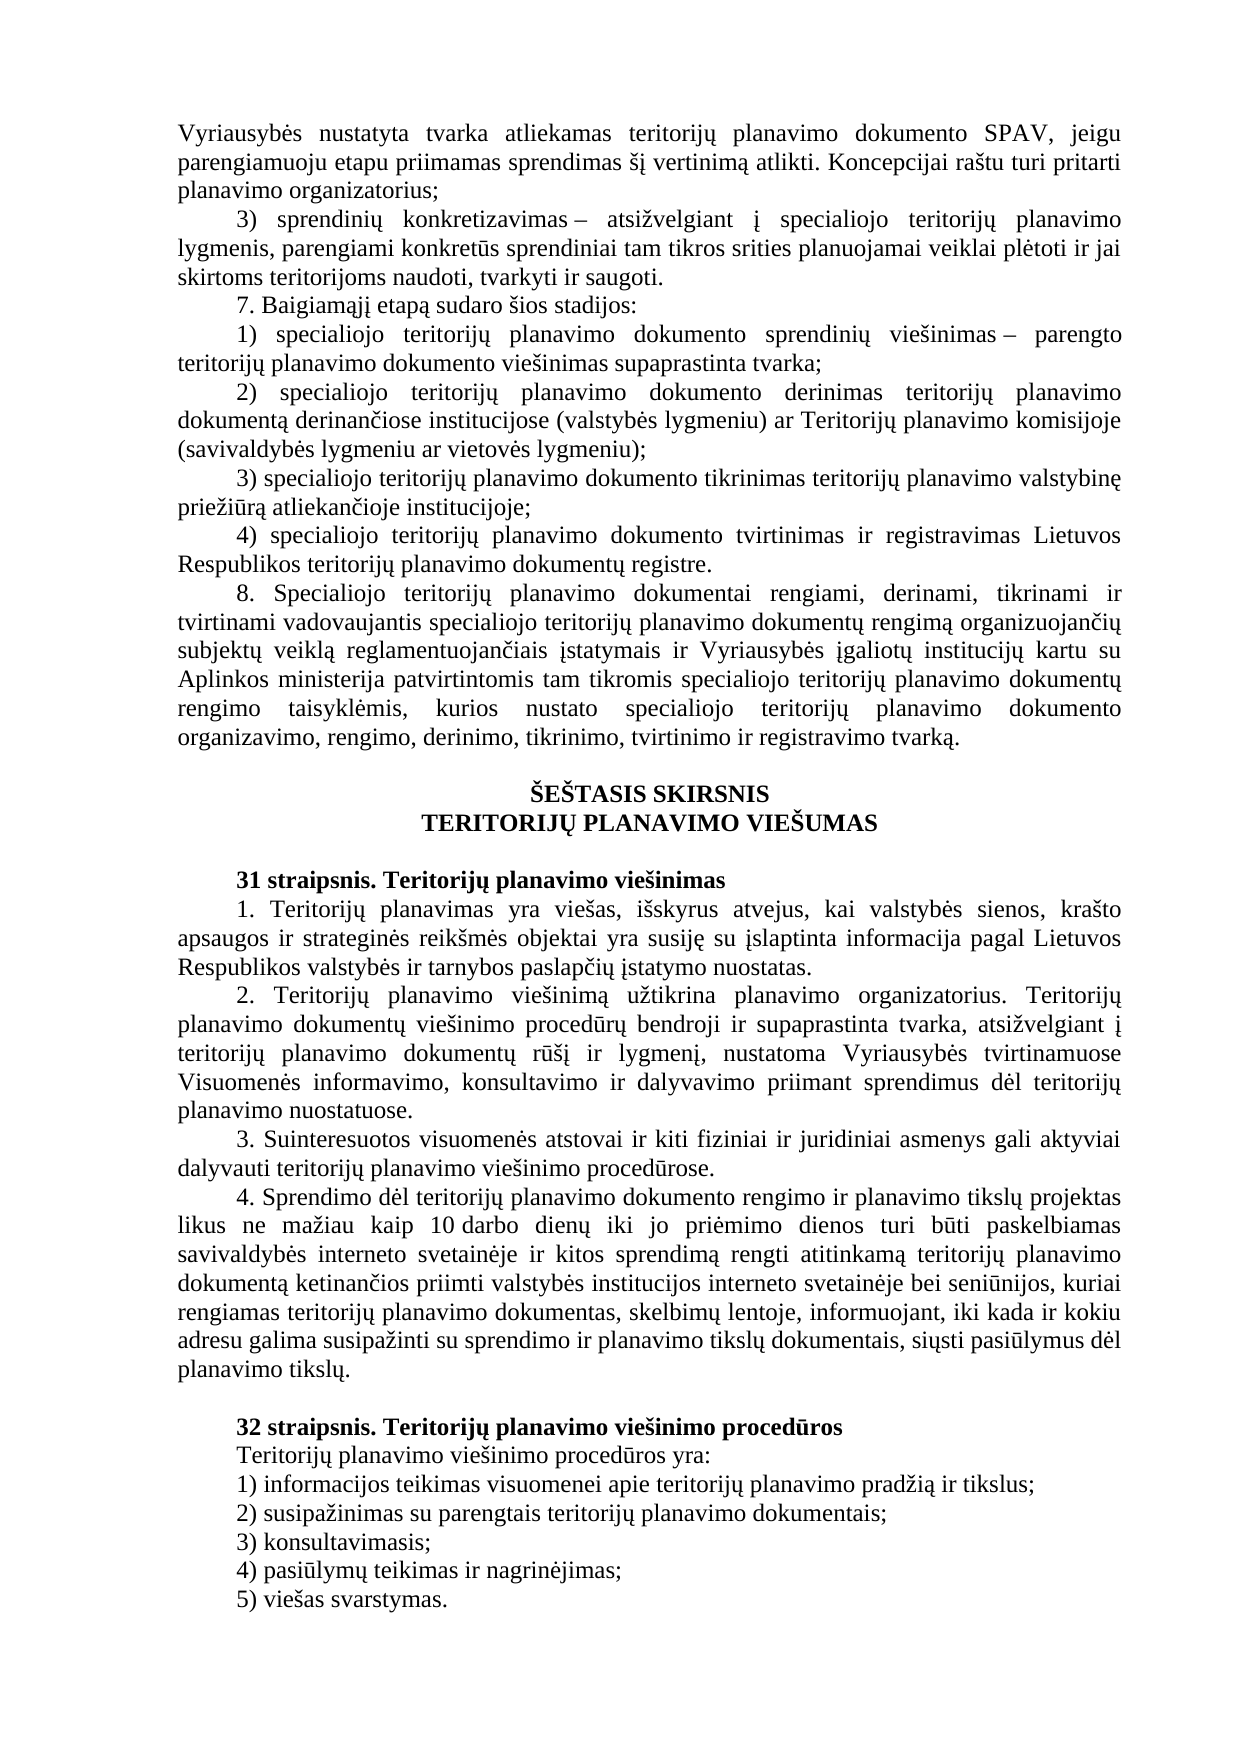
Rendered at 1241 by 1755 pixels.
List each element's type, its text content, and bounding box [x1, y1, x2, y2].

text 4) pasiūlymų teikimas ir nagrinėjimas; [177, 1556, 1122, 1584]
text 4. Sprendimo dėl teritorijų planavimo dokumento rengimo ir planavimo tikslų projektas likus ne mažiau kaip 10 darbo dienų iki jo priėmimo dienos turi būti paskelbiamas savivaldybės interneto svetainėje ir kitos sprendimą rengti atitinkamą teritorijų planavimo dokumentą ketinančios priimti valstybės institucijos interneto svetainėje bei seniūnijos, kuriai rengiamas teritorijų planavimo dokumentas, skelbimų lentoje, informuojant, iki kada ir kokiu adresu galima susipažinti su sprendimo ir planavimo tikslų dokumentais, siųsti pasiūlymus dėl planavimo tikslų. [177, 1182, 1122, 1383]
text 4) specialiojo teritorijų planavimo dokumento tvirtinimas ir registravimas Lietuvos Respublikos teritorijų planavimo dokumentų registre. [177, 521, 1122, 578]
text 8. Specialiojo teritorijų planavimo dokumentai rengiami, derinami, tikrinami ir tvirtinami vadovaujantis specialiojo teritorijų planavimo dokumentų rengimą organizuojančių subjektų veiklą reglamentuojančiais įstatymais ir Vyriausybės įgaliotų institucijų kartu su Aplinkos ministerija patvirtintomis tam tikromis specialiojo teritorijų planavimo dokumentų rengimo taisyklėmis, kurios nustato specialiojo teritorijų planavimo dokumento organizavimo, rengimo, derinimo, tikrinimo, tvirtinimo ir registravimo tvarką. [177, 578, 1122, 751]
text 3. Suinteresuotos visuomenės atstovai ir kiti fiziniai ir juridiniai asmenys gali aktyviai dalyvauti teritorijų planavimo viešinimo procedūrose. [177, 1124, 1122, 1182]
text 2) specialiojo teritorijų planavimo dokumento derinimas teritorijų planavimo dokumentą derinančiose institucijose (valstybės lygmeniu) ar Teritorijų planavimo komisijoje (savivaldybės lygmeniu ar vietovės lygmeniu); [177, 377, 1122, 463]
text 1) specialiojo teritorijų planavimo dokumento sprendinių viešinimas – parengto teritorijų planavimo dokumento viešinimas supaprastinta tvarka; [177, 319, 1122, 377]
text Teritorijų planavimo viešinimo procedūros yra: [177, 1441, 1122, 1469]
text 31 straipsnis. Teritorijų planavimo viešinimas [177, 866, 1122, 894]
text 32 straipsnis. Teritorijų planavimo viešinimo procedūros [177, 1412, 1122, 1441]
text 2) susipažinimas su parengtais teritorijų planavimo dokumentais; [177, 1498, 1122, 1527]
text TERITORIJŲ PLANAVIMO VIEŠUMAS [177, 808, 1122, 837]
text 1) informacijos teikimas visuomenei apie teritorijų planavimo pradžią ir tikslus; [177, 1469, 1122, 1498]
text ŠEŠTASIS SKIRSNIS [177, 779, 1122, 808]
text 3) specialiojo teritorijų planavimo dokumento tikrinimas teritorijų planavimo valstybinę priežiūrą atliekančioje institucijoje; [177, 463, 1122, 521]
text 1. Teritorijų planavimas yra viešas, išskyrus atvejus, kai valstybės sienos, krašto apsaugos ir strateginės reikšmės objektai yra susiję su įslaptinta informacija pagal Lietuvos Respublikos valstybės ir tarnybos paslapčių įstatymo nuostatas. [177, 894, 1122, 981]
text 3) sprendinių konkretizavimas – atsižvelgiant į specialiojo teritorijų planavimo lygmenis, parengiami konkretūs sprendiniai tam tikros srities planuojamai veiklai plėtoti ir jai skirtoms teritorijoms naudoti, tvarkyti ir saugoti. [177, 204, 1122, 291]
text 3) konsultavimasis; [177, 1527, 1122, 1556]
text Vyriausybės nustatyta tvarka atliekamas teritorijų planavimo dokumento SPAV, jeigu parengiamuoju etapu priimamas sprendimas šį vertinimą atlikti. Koncepcijai raštu turi pritarti planavimo organizatorius; [177, 118, 1122, 204]
text 7. Baigiamąjį etapą sudaro šios stadijos: [177, 291, 1122, 319]
text 5) viešas svarstymas. [177, 1584, 1122, 1613]
text 2. Teritorijų planavimo viešinimą užtikrina planavimo organizatorius. Teritorijų planavimo dokumentų viešinimo procedūrų bendroji ir supaprastinta tvarka, atsižvelgiant į teritorijų planavimo dokumentų rūšį ir lygmenį, nustatoma Vyriausybės tvirtinamuose Visuomenės informavimo, konsultavimo ir dalyvavimo priimant sprendimus dėl teritorijų planavimo nuostatuose. [177, 981, 1122, 1124]
